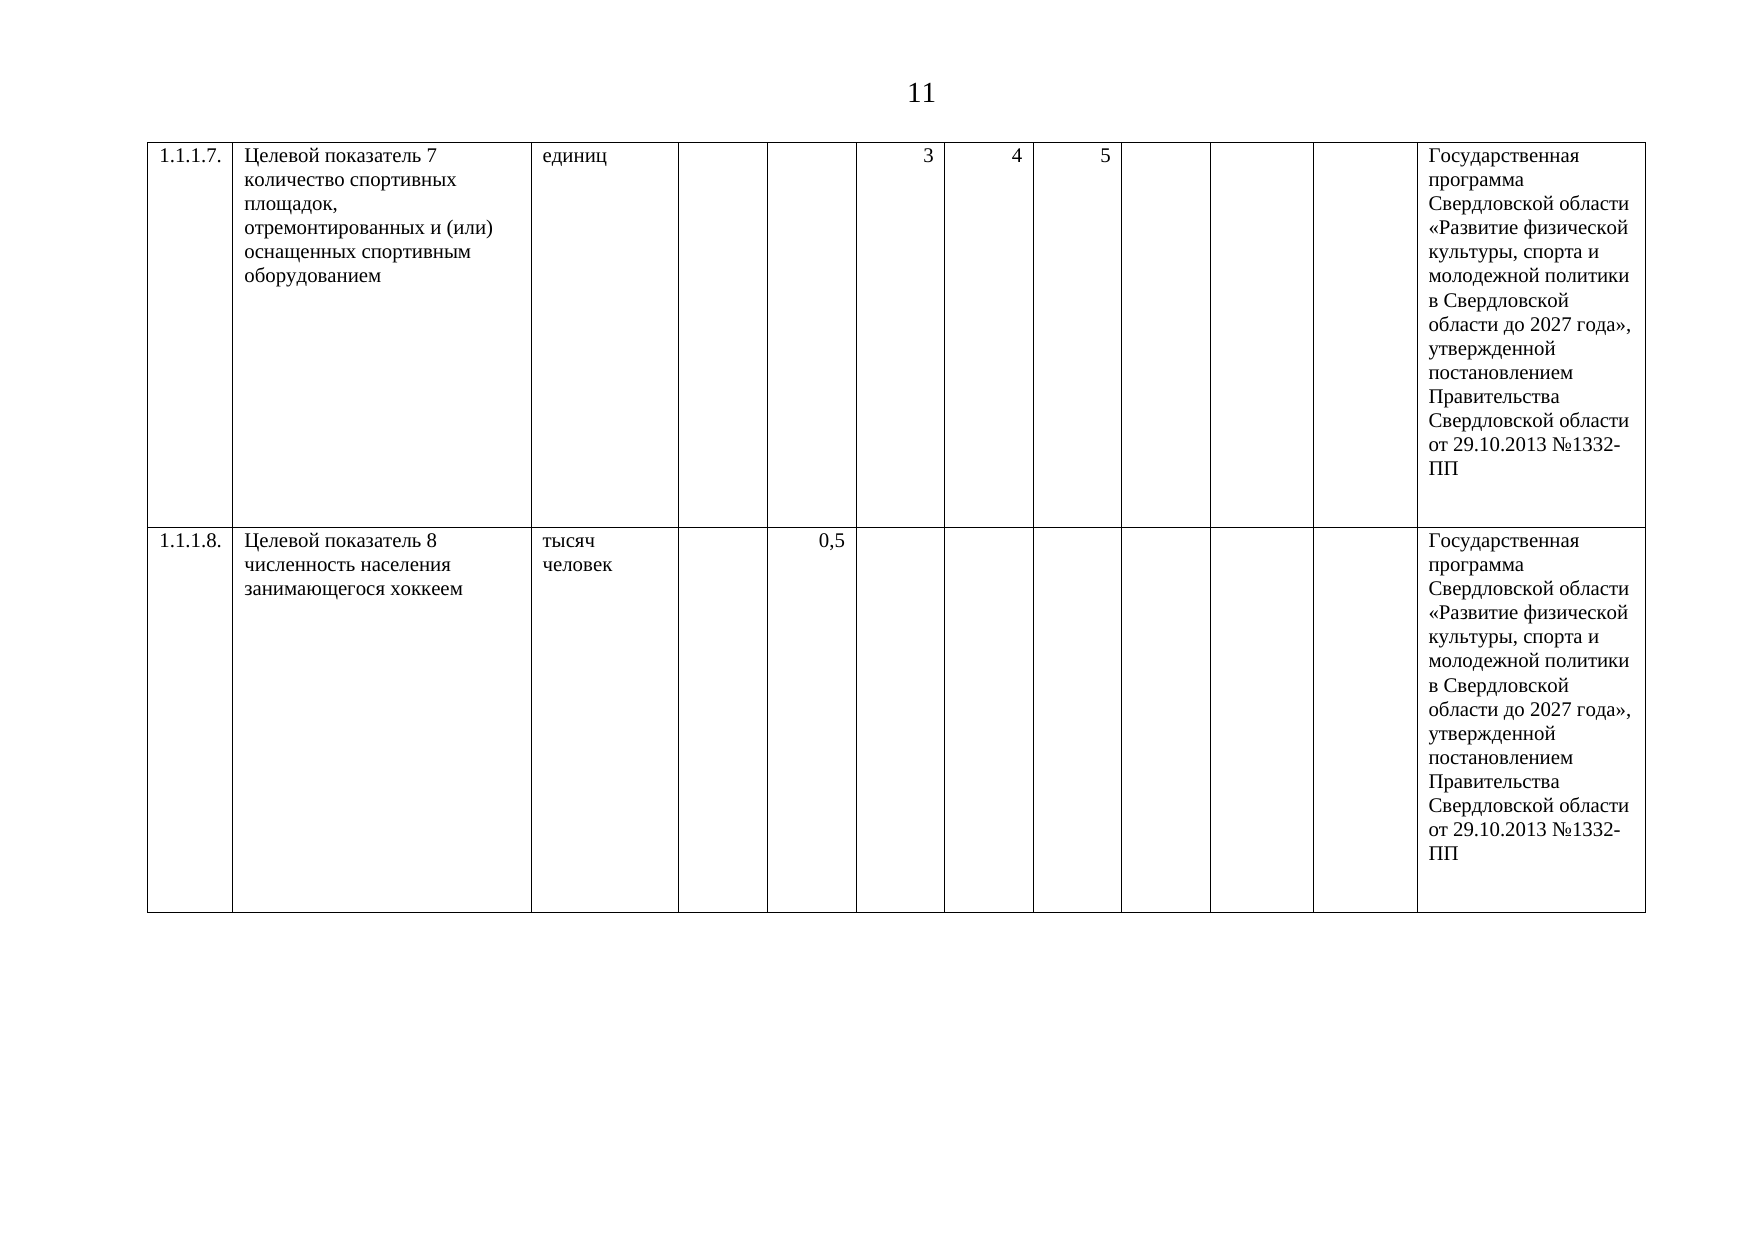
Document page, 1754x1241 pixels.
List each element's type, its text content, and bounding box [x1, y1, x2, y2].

table_cell [768, 143, 856, 527]
table_cell [1034, 528, 1121, 912]
table_cell тысяч человек [532, 528, 678, 912]
table_cell 5 [1034, 143, 1121, 527]
table_cell Государственная программа Свердловской области «Развитие физической культуры, спорта и молодежной политики в Свердловской области до 2027 года», утвержденной постановлением Правительства Свердловской области от 29.10.2013 №1332-ПП [1418, 143, 1645, 527]
table_cell 0,5 [768, 528, 856, 912]
table_cell [679, 143, 767, 527]
table_cell единиц [532, 143, 678, 527]
table_cell [1314, 143, 1417, 527]
table_cell [1122, 143, 1210, 527]
table_cell [1314, 528, 1417, 912]
table_cell [1211, 143, 1313, 527]
table_cell 3 [857, 143, 944, 527]
table_cell Государственная программа Свердловской области «Развитие физической культуры, спорта и молодежной политики в Свердловской области до 2027 года», утвержденной постановлением Правительства Свердловской области от 29.10.2013 №1332-ПП [1418, 528, 1645, 912]
table_cell 4 [945, 143, 1033, 527]
table_cell Целевой показатель 7 количество спортивных площадок, отремонтированных и (или) оснащенных спортивным оборудованием [233, 143, 531, 527]
table_cell 1.1.1.7. [148, 143, 232, 527]
table_cell 1.1.1.8. [148, 528, 232, 912]
table_cell [1122, 528, 1210, 912]
table_cell [1211, 528, 1313, 912]
table_cell [945, 528, 1033, 912]
table_cell Целевой показатель 8 численность населения занимающегося хоккеем [233, 528, 531, 912]
table_cell [857, 528, 944, 912]
table_cell [679, 528, 767, 912]
